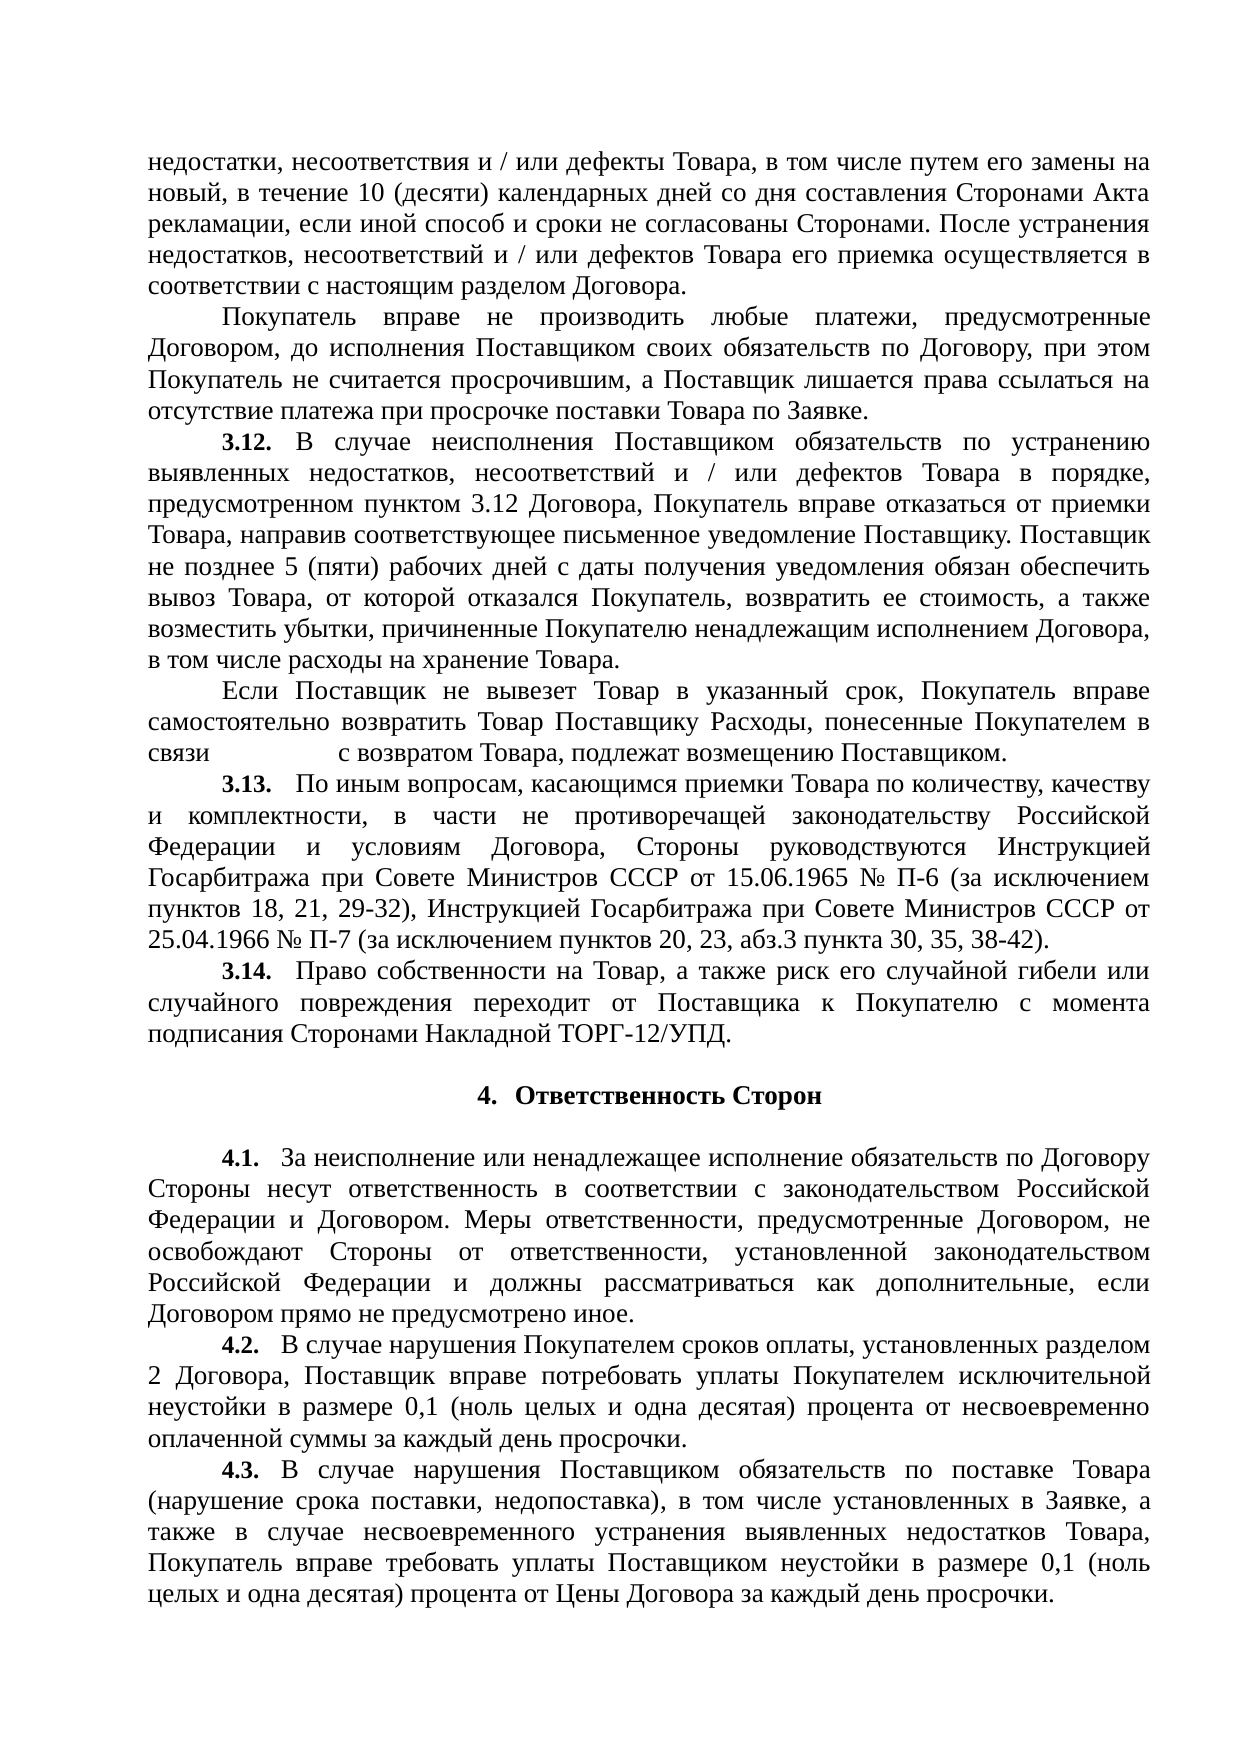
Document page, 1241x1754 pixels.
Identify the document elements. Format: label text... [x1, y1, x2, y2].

text Если Поставщик не вывезет Товар в указанный срок, Покупатель вправе самостоятельно возвратить Товар Поставщику Расходы, понесенные Покупателем в связи с возвратом Товара, подлежат возмещению Поставщиком. [148, 674, 1152, 768]
list Ответственность Сторон [148, 1079, 1152, 1110]
list По иным вопросам, касающимся приемки Товара по количеству, качеству и комплектности, в части не противоречащей законодательству Российской Федерации и условиям Договора, Стороны руководствуются Инструкцией Госарбитража при Совете Министров СССР от 15.06.1965 № П-6 (за исключением пунктов 18, 21, 29-32), Инструкцией Госарбитража при Совете Министров СССР от 25.04.1966 № П-7 (за исключением пунктов 20, 23, абз.3 пункта 30, 35, 38-42). [148, 768, 1152, 954]
list За неисполнение или ненадлежащее исполнение обязательств по Договору Стороны несут ответственность в соответствии с законодательством Российской Федерации и Договором. Меры ответственности, предусмотренные Договором, не освобождают Стороны от ответственности, установленной законодательством Российской Федерации и должны рассматриваться как дополнительные, если Договором прямо не предусмотрено иное. [148, 1141, 1152, 1328]
list Право собственности на Товар, а также риск его случайной гибели или случайного повреждения переходит от Поставщика к Покупателю с момента подписания Сторонами Накладной ТОРГ-12/УПД. [148, 954, 1152, 1048]
text Покупатель вправе не производить любые платежи, предусмотренные Договором, до исполнения Поставщиком своих обязательств по Договору, при этом Покупатель не считается просрочившим, а Поставщик лишается права ссылаться на отсутствие платежа при просрочке поставки Товара по Заявке. [148, 300, 1152, 425]
list В случае неисполнения Поставщиком обязательств по устранению выявленных недостатков, несоответствий и / или дефектов Товара в порядке, предусмотренном пунктом 3.12 Договора, Покупатель вправе отказаться от приемки Товара, направив соответствующее письменное уведомление Поставщику. Поставщик не позднее 5 (пяти) рабочих дней с даты получения уведомления обязан обеспечить вывоз Товара, от которой отказался Покупатель, возвратить ее стоимость, а также возместить убытки, причиненные Покупателю ненадлежащим исполнением Договора, в том числе расходы на хранение Товара. [148, 425, 1152, 674]
text недостатки, несоответствия и / или дефекты Товара, в том числе путем его замены на новый, в течение 10 (десяти) календарных дней со дня составления Сторонами Акта рекламации, если иной способ и сроки не согласованы Сторонами. После устранения недостатков, несоответствий и / или дефектов Товара его приемка осуществляется в соответствии с настоящим разделом Договора. [148, 145, 1152, 300]
list В случае нарушения Поставщиком обязательств по поставке Товара (нарушение срока поставки, недопоставка), в том числе установленных в Заявке, а также в случае несвоевременного устранения выявленных недостатков Товара, Покупатель вправе требовать уплаты Поставщиком неустойки в размере 0,1 (ноль целых и одна десятая) процента от Цены Договора за каждый день просрочки. [148, 1453, 1152, 1608]
list В случае нарушения Покупателем сроков оплаты, установленных разделом 2 Договора, Поставщик вправе потребовать уплаты Покупателем исключительной неустойки в размере 0,1 (ноль целых и одна десятая) процента от несвоевременно оплаченной суммы за каждый день просрочки. [148, 1328, 1152, 1453]
